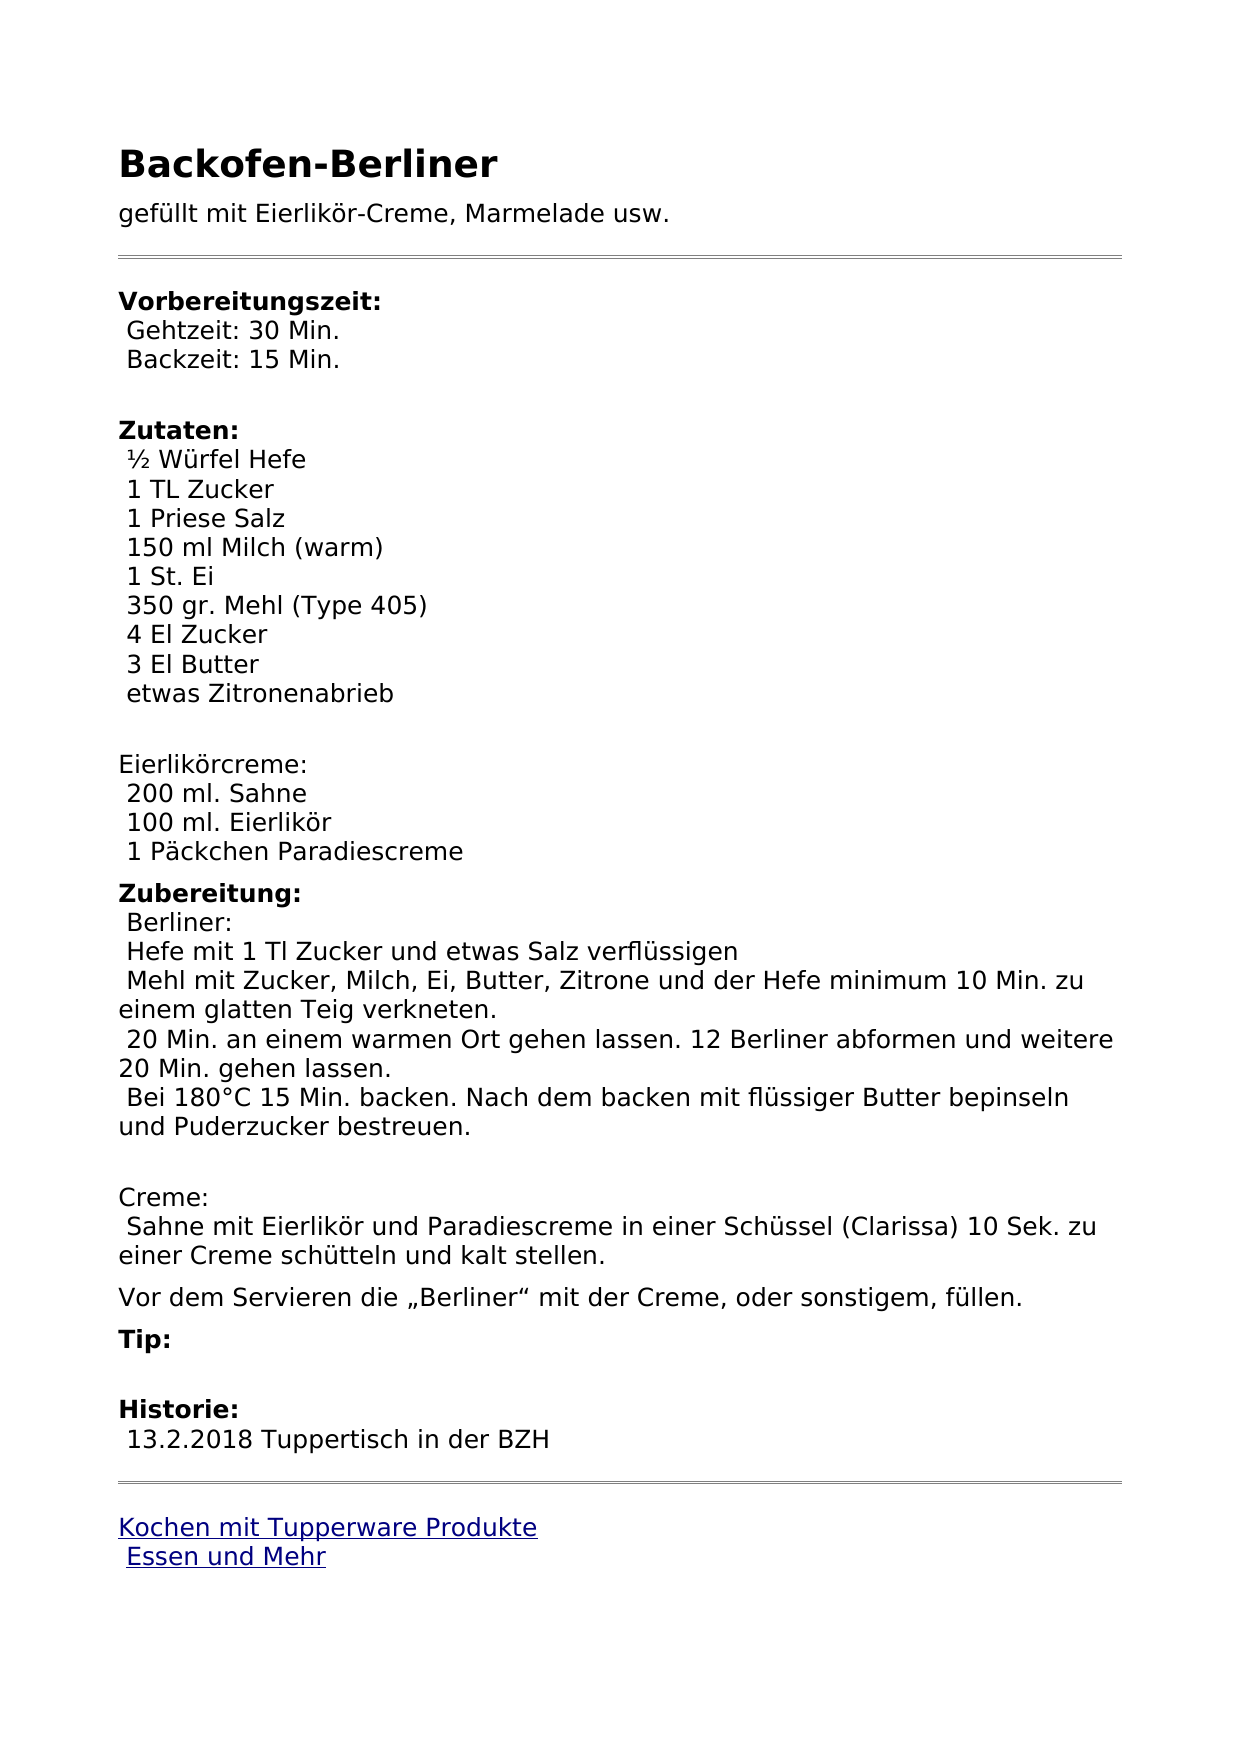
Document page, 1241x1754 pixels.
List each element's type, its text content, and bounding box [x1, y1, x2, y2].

text Creme: Sahne mit Eierlikör und Paradiescreme in einer Schüssel (Clarissa) 10 Sek. zu einer Creme schütteln und kalt stellen. [118, 1183, 1122, 1271]
text Eierlikörcreme: 200 ml. Sahne 100 ml. Eierlikör 1 Päckchen Paradiescreme [118, 750, 1122, 866]
text Historie: 13.2.2018 Tuppertisch in der BZH [118, 1396, 1122, 1454]
text Kochen mit Tupperware Produkte Essen und Mehr [118, 1513, 1122, 1571]
text Zubereitung: Berliner: Hefe mit 1 Tl Zucker und etwas Salz verflüssigen Mehl mit Zucker, Milch, Ei, Butter, Zitrone und der Hefe minimum 10 Min. zu einem glatten Teig verkneten. 20 Min. an einem warmen Ort gehen lassen. 12 Berliner abformen und weitere 20 Min. gehen lassen. Bei 180°C 15 Min. backen. Nach dem backen mit flüssiger Butter bepinseln und Puderzucker bestreuen. [118, 879, 1122, 1171]
text Tip: [118, 1325, 1122, 1383]
text Vor dem Servieren die „Berliner“ mit der Creme, oder sonstigem, füllen. [118, 1283, 1122, 1312]
text Vorbereitungszeit: Gehtzeit: 30 Min. Backzeit: 15 Min. [118, 287, 1122, 404]
subtitle Backofen-Berliner [118, 143, 1122, 187]
text Zutaten: ½ Würfel Hefe 1 TL Zucker 1 Priese Salz 150 ml Milch (warm) 1 St. Ei 350 gr. Mehl (Type 405) 4 El Zucker 3 El Butter etwas Zitronenabrieb [118, 416, 1122, 737]
text gefüllt mit Eierlikör-Creme, Marmelade usw. [118, 199, 1122, 228]
